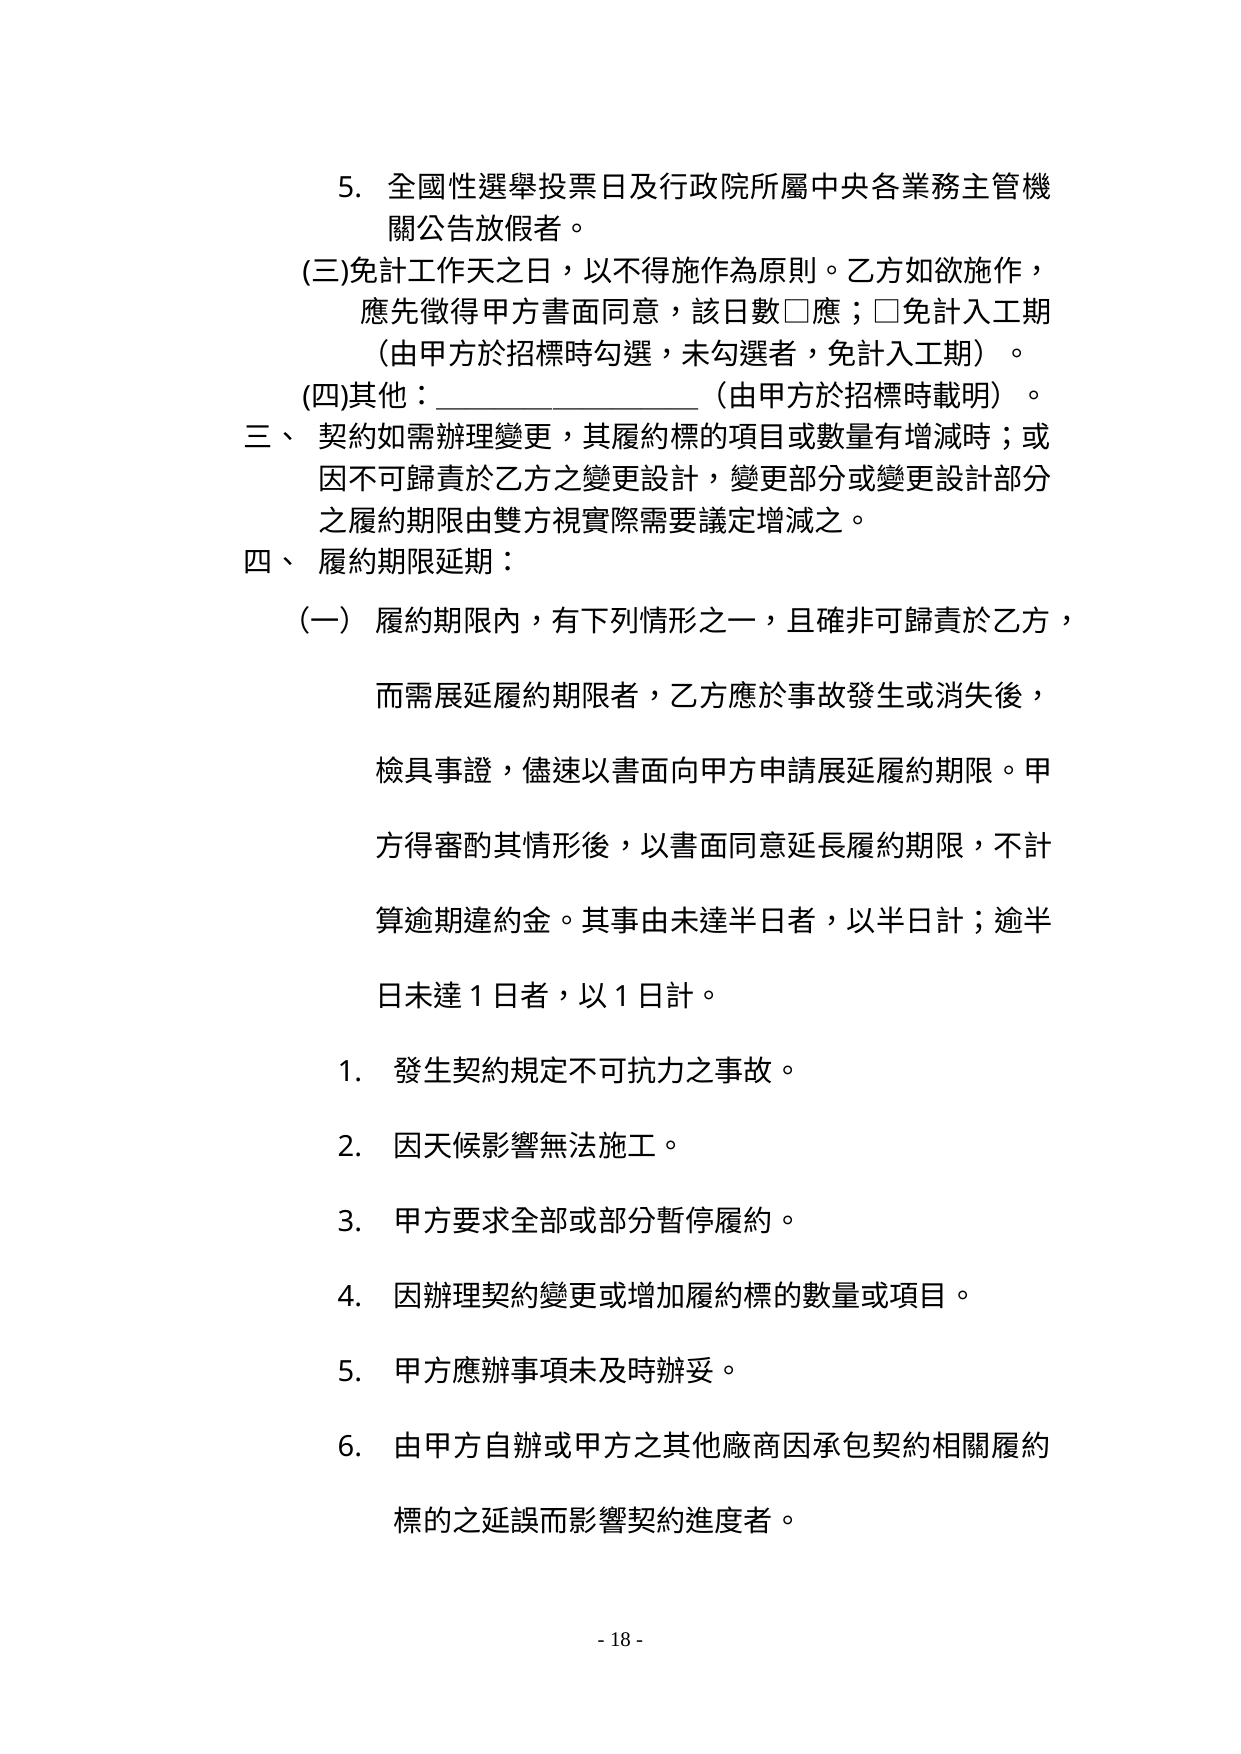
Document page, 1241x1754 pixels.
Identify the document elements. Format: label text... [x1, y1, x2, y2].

list 契約如需辦理變更，其履約標的項目或數量有增減時；或因不可歸責於乙方之變更設計，變更部分或變更設計部分之履約期限由雙方視實際需要議定增減之。 [244, 414, 1053, 539]
list 履約期限內，有下列情形之一，且確非可歸責於乙方，而需展延履約期限者，乙方應於事故發生或消失後，檢具事證，儘速以書面向甲方申請展延履約期限。甲方得審酌其情形後，以書面同意延長履約期限，不計算逾期違約金。其事由未達半日者，以半日計；逾半日未達1日者，以1日計。 [281, 581, 1053, 1031]
list 由甲方自辦或甲方之其他廠商因承包契約相關履約標的之延誤而影響契約進度者。 [337, 1406, 1053, 1556]
list 履約期限延期： [244, 539, 1053, 581]
text (三)免計工作天之日，以不得施作為原則。乙方如欲施作，應先徵得甲方書面同意，該日數□應；□免計入工期（由甲方於招標時勾選，未勾選者，免計入工期）。 [302, 248, 1053, 373]
text (四)其他：＿＿＿＿＿＿＿＿＿（由甲方於招標時載明）。 [302, 373, 1053, 414]
list 全國性選舉投票日及行政院所屬中央各業務主管機關公告放假者。 [337, 164, 1053, 248]
list 發生契約規定不可抗力之事故。 [337, 1031, 1053, 1106]
list 因辦理契約變更或增加履約標的數量或項目。 [337, 1256, 1053, 1331]
list 因天候影響無法施工。 [337, 1106, 1053, 1181]
list 甲方要求全部或部分暫停履約。 [337, 1181, 1053, 1256]
list 甲方應辦事項未及時辦妥。 [337, 1331, 1053, 1406]
